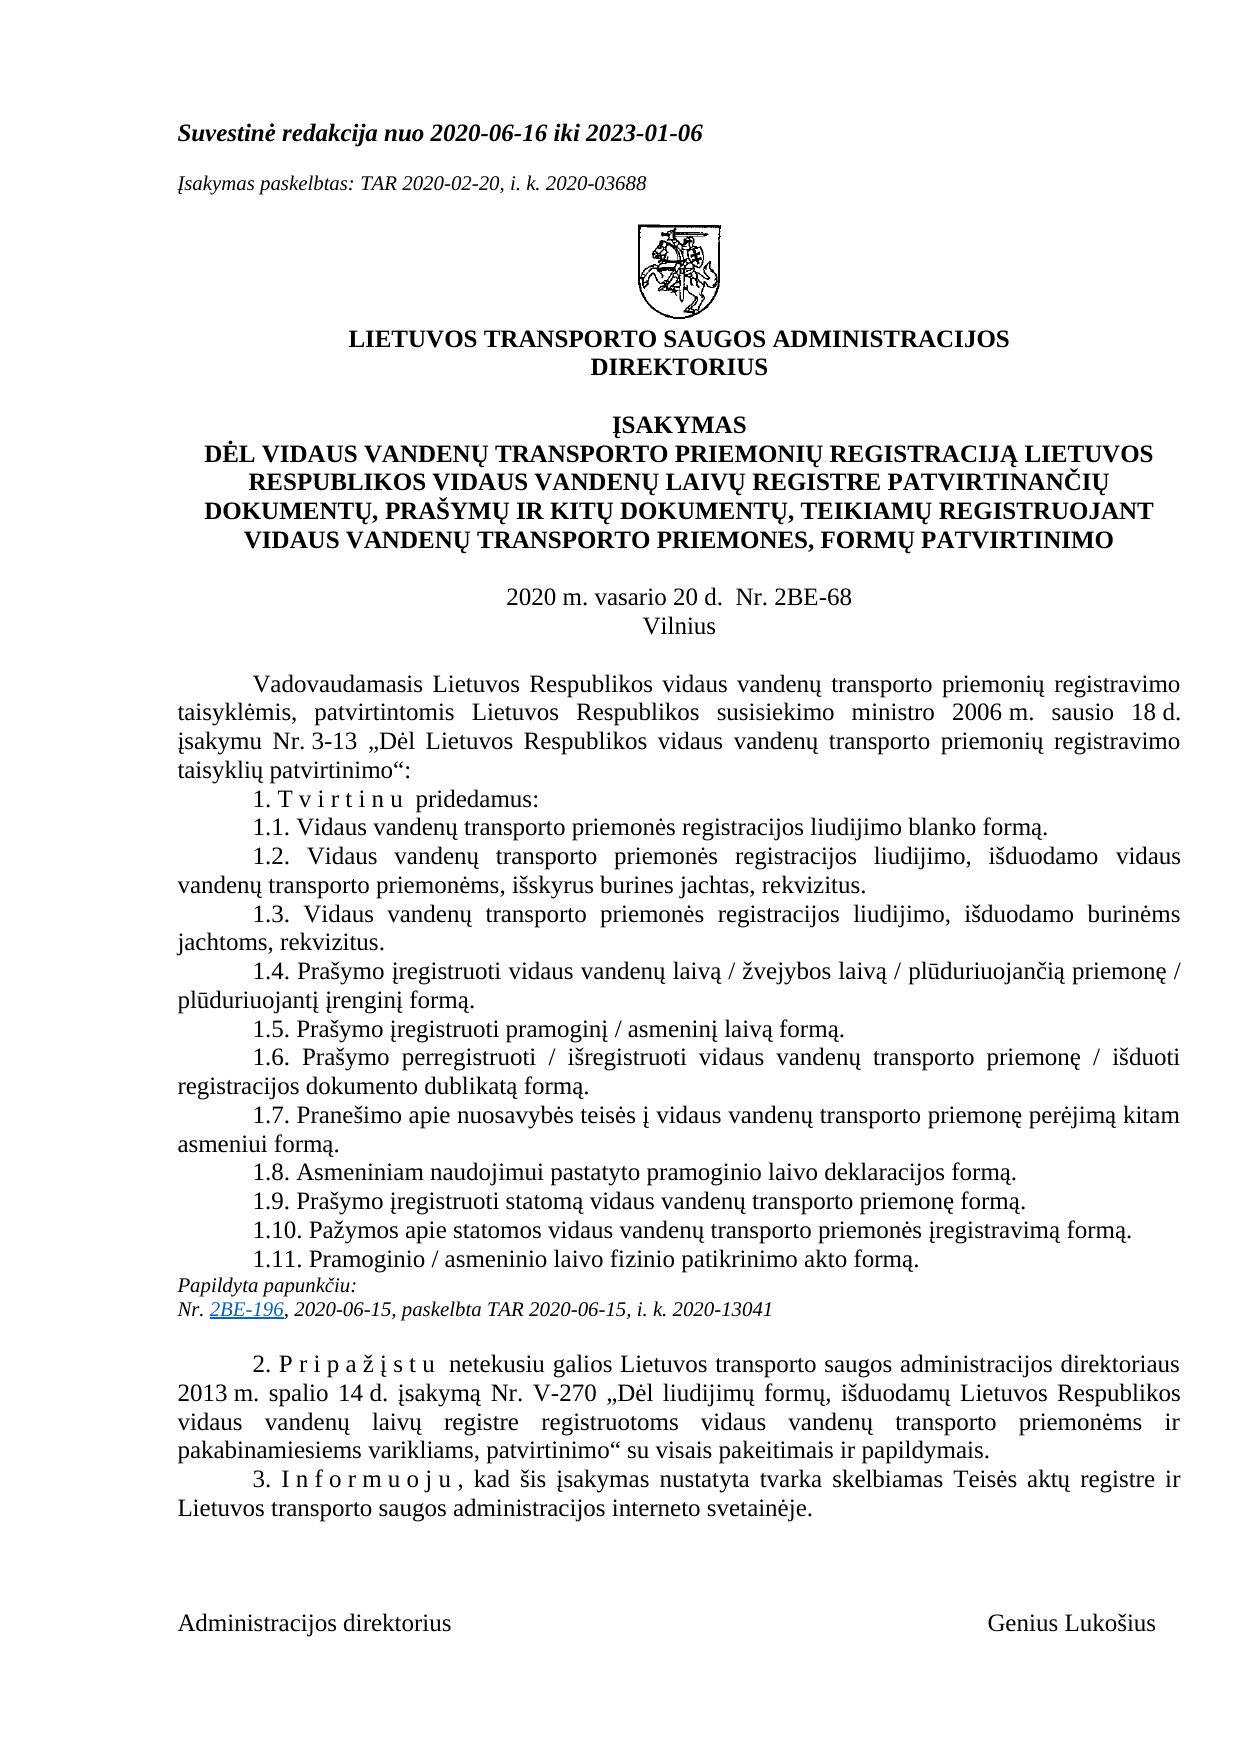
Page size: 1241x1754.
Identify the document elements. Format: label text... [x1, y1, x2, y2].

text Vilnius [177, 611, 1181, 640]
text 1.2. Vidaus vandenų transporto priemonės registracijos liudijimo, išduodamo vidaus vandenų transporto priemonėms, išskyrus burines jachtas, rekvizitus. [177, 841, 1181, 899]
text 1.1. Vidaus vandenų transporto priemonės registracijos liudijimo blanko formą. [177, 812, 1181, 841]
text ĮSAKYMAS [177, 410, 1181, 439]
text 3. Informuoju, kad šis įsakymas nustatyta tvarka skelbiamas Teisės aktų registre ir Lietuvos transporto saugos administracijos interneto svetainėje. [177, 1464, 1181, 1522]
text 1. Tvirtinu pridedamus: [177, 784, 1181, 812]
text 1.4. Prašymo įregistruoti vidaus vandenų laivą / žvejybos laivą / plūduriuojančią priemonę / plūduriuojantį įrenginį formą. [177, 956, 1181, 1014]
text Suvestinė redakcija nuo 2020-06-16 iki 2023-01-06 [177, 118, 1181, 147]
text DĖL vidaus vandenų transporto priemonių registraciją LIETUVOS RESPUBLIKOS VIDAUS VANDENŲ LAIVŲ REGISTRE patvirtinančių dokumentų, PRAŠYMŲ IR KITŲ DOKUMENTŲ, TEIKIAMŲ REGISTRUOJANT VIDAUS VANDENŲ TRANSPORTO PRIEMONES, FORMŲ PATVIRTINIMO [177, 439, 1181, 554]
text 2. Pripažįstu netekusiu galios Lietuvos transporto saugos administracijos direktoriaus 2013 m. spalio 14 d. įsakymą Nr. V-270 „Dėl liudijimų formų, išduodamų Lietuvos Respublikos vidaus vandenų laivų registre registruotoms vidaus vandenų transporto priemonėms ir pakabinamiesiems varikliams, patvirtinimo“ su visais pakeitimais ir papildymais. [177, 1349, 1181, 1464]
text 2020 m. vasario 20 d. Nr. 2BE-68 [177, 582, 1181, 611]
text Nr. 2BE-196, 2020-06-15, paskelbta TAR 2020-06-15, i. k. 2020-13041 [177, 1297, 1181, 1321]
text DIREKTORIUS [177, 352, 1181, 381]
text 1.9. Prašymo įregistruoti statomą vidaus vandenų transporto priemonę formą. [177, 1186, 1181, 1215]
text 1.7. Pranešimo apie nuosavybės teisės į vidaus vandenų transporto priemonę perėjimą kitam asmeniui formą. [177, 1100, 1181, 1157]
text Papildyta papunkčiu: [177, 1272, 1181, 1297]
text 1.11. Pramoginio / asmeninio laivo fizinio patikrinimo akto formą. [177, 1244, 1181, 1272]
text 1.5. Prašymo įregistruoti pramoginį / asmeninį laivą formą. [177, 1014, 1181, 1042]
text 1.3. Vidaus vandenų transporto priemonės registracijos liudijimo, išduodamo burinėms jachtoms, rekvizitus. [177, 899, 1181, 956]
text Administracijos direktorius Genius Lukošius [177, 1608, 1181, 1637]
text Įsakymas paskelbtas: TAR 2020-02-20, i. k. 2020-03688 [177, 171, 1181, 195]
text LIETUVOS TRANSPORTO SAUGOS ADMINISTRACIJOS [177, 324, 1181, 352]
text Vadovaudamasis Lietuvos Respublikos vidaus vandenų transporto priemonių registravimo taisyklėmis, patvirtintomis Lietuvos Respublikos susisiekimo ministro 2006 m. sausio 18 d. įsakymu Nr. 3-13 „Dėl Lietuvos Respublikos vidaus vandenų transporto priemonių registravimo taisyklių patvirtinimo“: [177, 669, 1181, 784]
text 1.8. Asmeniniam naudojimui pastatyto pramoginio laivo deklaracijos formą. [177, 1157, 1181, 1186]
text 1.10. Pažymos apie statomos vidaus vandenų transporto priemonės įregistravimą formą. [177, 1215, 1181, 1244]
text 1.6. Prašymo perregistruoti / išregistruoti vidaus vandenų transporto priemonę / išduoti registracijos dokumento dublikatą formą. [177, 1042, 1181, 1100]
